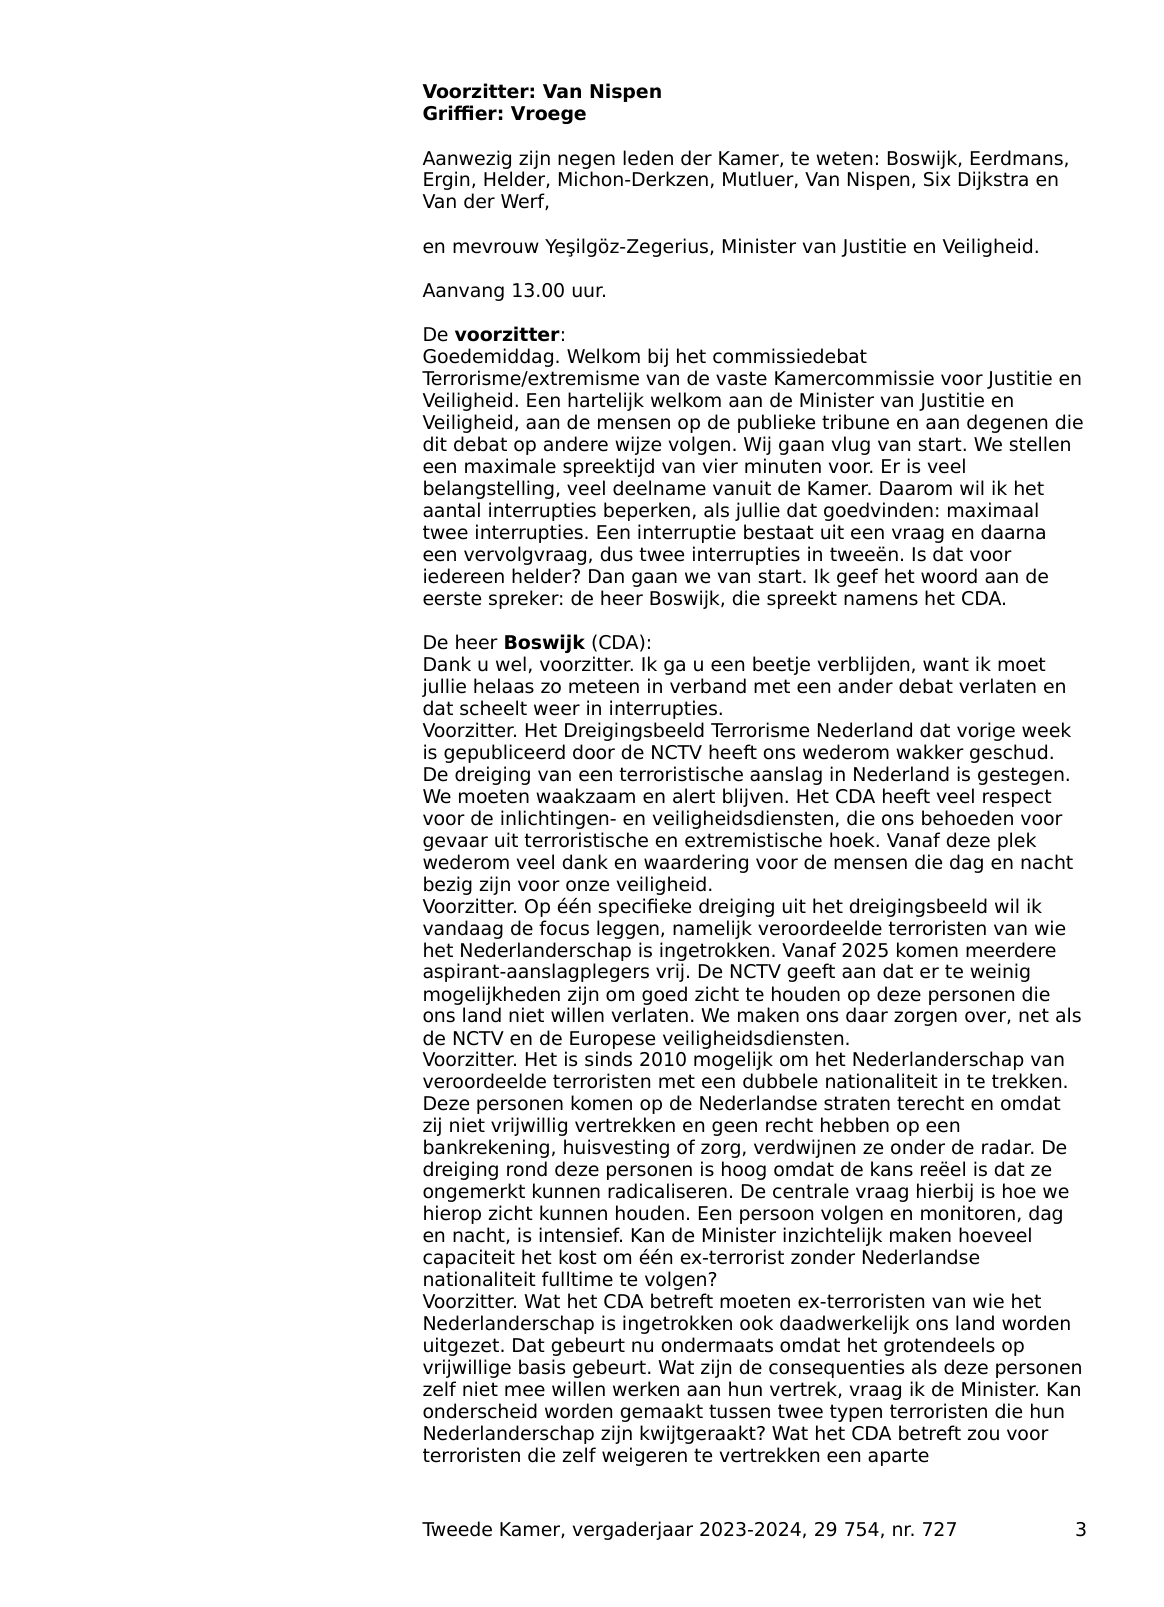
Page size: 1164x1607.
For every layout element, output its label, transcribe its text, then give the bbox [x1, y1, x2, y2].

text Voorzitter. Het is sinds 2010 mogelijk om het Nederlanderschap van veroordeelde terroristen met een dubbele nationaliteit in te trekken. Deze personen komen op de Nederlandse straten terecht en omdat zij niet vrijwillig vertrekken en geen recht hebben op een bankrekening, huisvesting of zorg, verdwijnen ze onder de radar. De dreiging rond deze personen is hoog omdat de kans reëel is dat ze ongemerkt kunnen radicaliseren. De centrale vraag hierbij is hoe we hierop zicht kunnen houden. Een persoon volgen en monitoren, dag en nacht, is intensief. Kan de Minister inzichtelijk maken hoeveel capaciteit het kost om één ex-terrorist zonder Nederlandse nationaliteit fulltime te volgen? [422, 1049, 1087, 1291]
text De heer Boswijk (CDA): [422, 632, 1087, 654]
text Voorzitter: Van Nispen [422, 81, 1087, 103]
text Dank u wel, voorzitter. Ik ga u een beetje verblijden, want ik moet jullie helaas zo meteen in verband met een ander debat verlaten en dat scheelt weer in interrupties. [422, 654, 1087, 720]
text Aanwezig zijn negen leden der Kamer, te weten: Boswijk, Eerdmans, Ergin, Helder, Michon-Derkzen, Mutluer, Van Nispen, Six Dijkstra en Van der Werf, [422, 147, 1087, 213]
text Voorzitter. Het Dreigingsbeeld Terrorisme Nederland dat vorige week is gepubliceerd door de NCTV heeft ons wederom wakker geschud. De dreiging van een terroristische aanslag in Nederland is gestegen. We moeten waakzaam en alert blijven. Het CDA heeft veel respect voor de inlichtingen- en veiligheidsdiensten, die ons behoeden voor gevaar uit terroristische en extremistische hoek. Vanaf deze plek wederom veel dank en waardering voor de mensen die dag en nacht bezig zijn voor onze veiligheid. [422, 720, 1087, 896]
text Voorzitter. Op één specifieke dreiging uit het dreigingsbeeld wil ik vandaag de focus leggen, namelijk veroordeelde terroristen van wie het Nederlanderschap is ingetrokken. Vanaf 2025 komen meerdere aspirant-aanslagplegers vrij. De NCTV geeft aan dat er te weinig mogelijkheden zijn om goed zicht te houden op deze personen die ons land niet willen verlaten. We maken ons daar zorgen over, net als de NCTV en de Europese veiligheidsdiensten. [422, 896, 1087, 1049]
text Voorzitter. Wat het CDA betreft moeten ex-terroristen van wie het Nederlanderschap is ingetrokken ook daadwerkelijk ons land worden uitgezet. Dat gebeurt nu ondermaats omdat het grotendeels op vrijwillige basis gebeurt. Wat zijn de consequenties als deze personen zelf niet mee willen werken aan hun vertrek, vraag ik de Minister. Kan onderscheid worden gemaakt tussen twee typen terroristen die hun Nederlanderschap zijn kwijtgeraakt? Wat het CDA betreft zou voor terroristen die zelf weigeren te vertrekken een aparte [422, 1291, 1087, 1467]
text Goedemiddag. Welkom bij het commissiedebat Terrorisme/extremisme van de vaste Kamercommissie voor Justitie en Veiligheid. Een hartelijk welkom aan de Minister van Justitie en Veiligheid, aan de mensen op de publieke tribune en aan degenen die dit debat op andere wijze volgen. Wij gaan vlug van start. We stellen een maximale spreektijd van vier minuten voor. Er is veel belangstelling, veel deelname vanuit de Kamer. Daarom wil ik het aantal interrupties beperken, als jullie dat goedvinden: maximaal twee interrupties. Een interruptie bestaat uit een vraag en daarna een vervolgvraag, dus twee interrupties in tweeën. Is dat voor iedereen helder? Dan gaan we van start. Ik geef het woord aan de eerste spreker: de heer Boswijk, die spreekt namens het CDA. [422, 346, 1087, 609]
text en mevrouw Yeşilgöz-Zegerius, Minister van Justitie en Veiligheid. [422, 236, 1087, 257]
text Griffier: Vroege [422, 103, 1087, 125]
text De voorzitter: [422, 324, 1087, 346]
text Aanvang 13.00 uur. [422, 280, 1087, 302]
